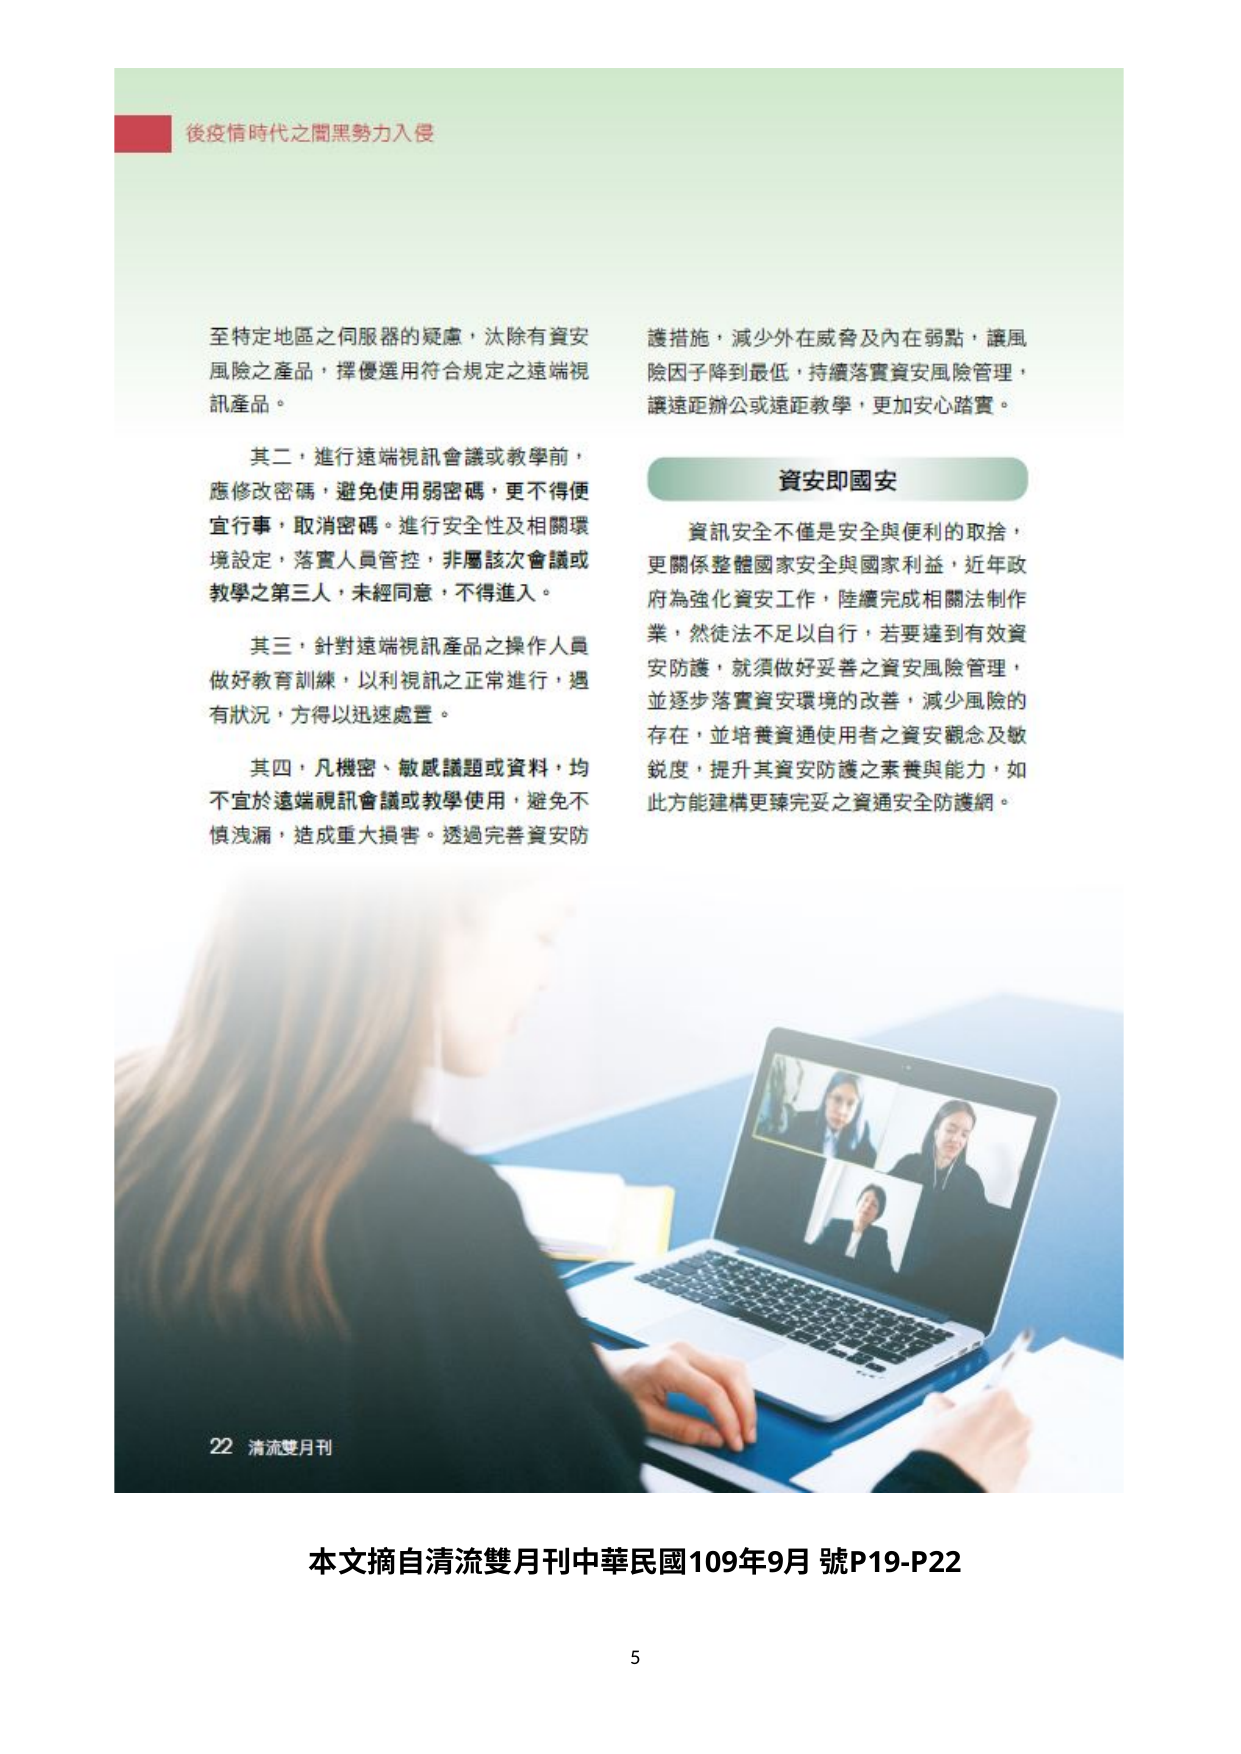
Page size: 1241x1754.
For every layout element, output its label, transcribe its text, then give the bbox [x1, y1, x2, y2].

text 本文摘自清流雙月刊中華民國109年9月 號P19-P22 [103, 1522, 1167, 1597]
picture [114, 68, 1124, 1493]
